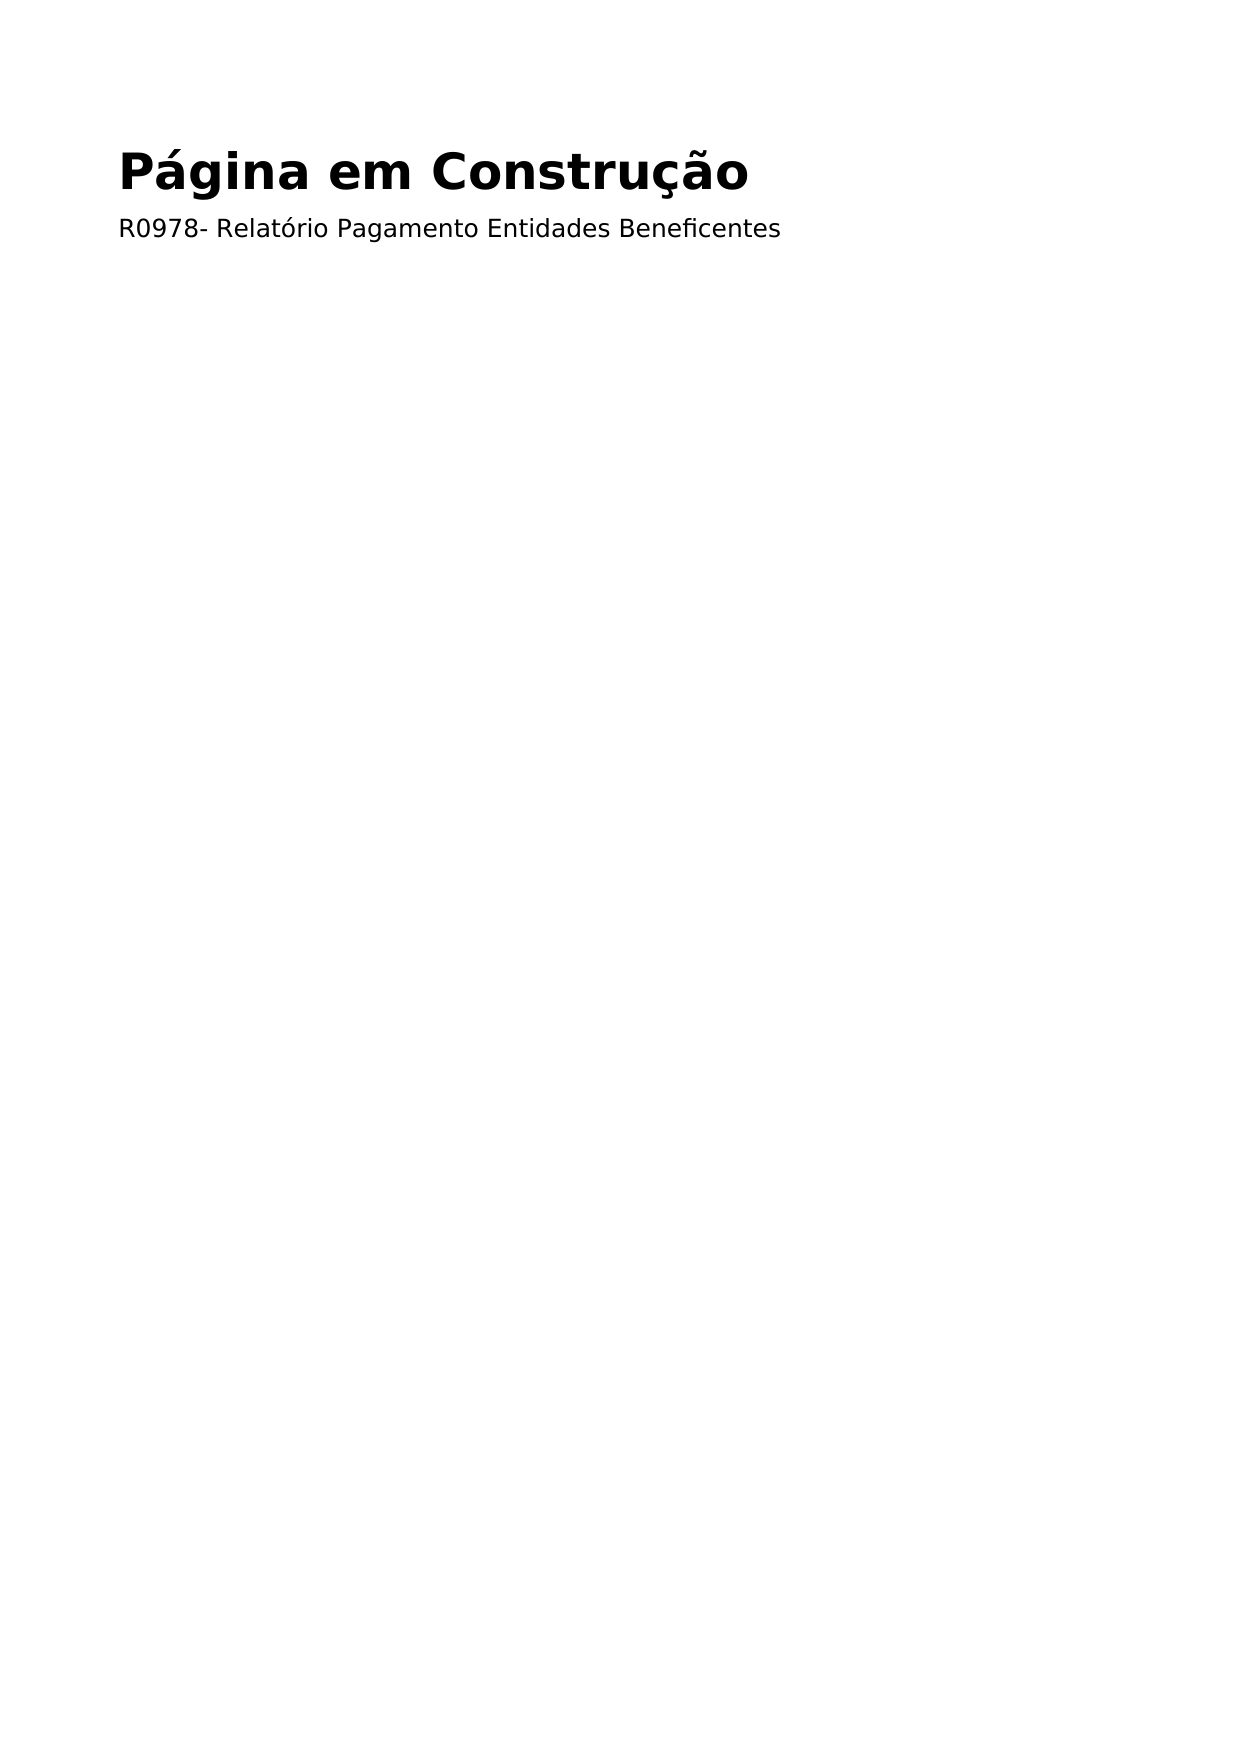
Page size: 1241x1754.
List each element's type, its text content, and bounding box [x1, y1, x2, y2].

text R0978- Relatório Pagamento Entidades Beneficentes [118, 214, 1122, 243]
subtitle Página em Construção [118, 143, 1122, 201]
